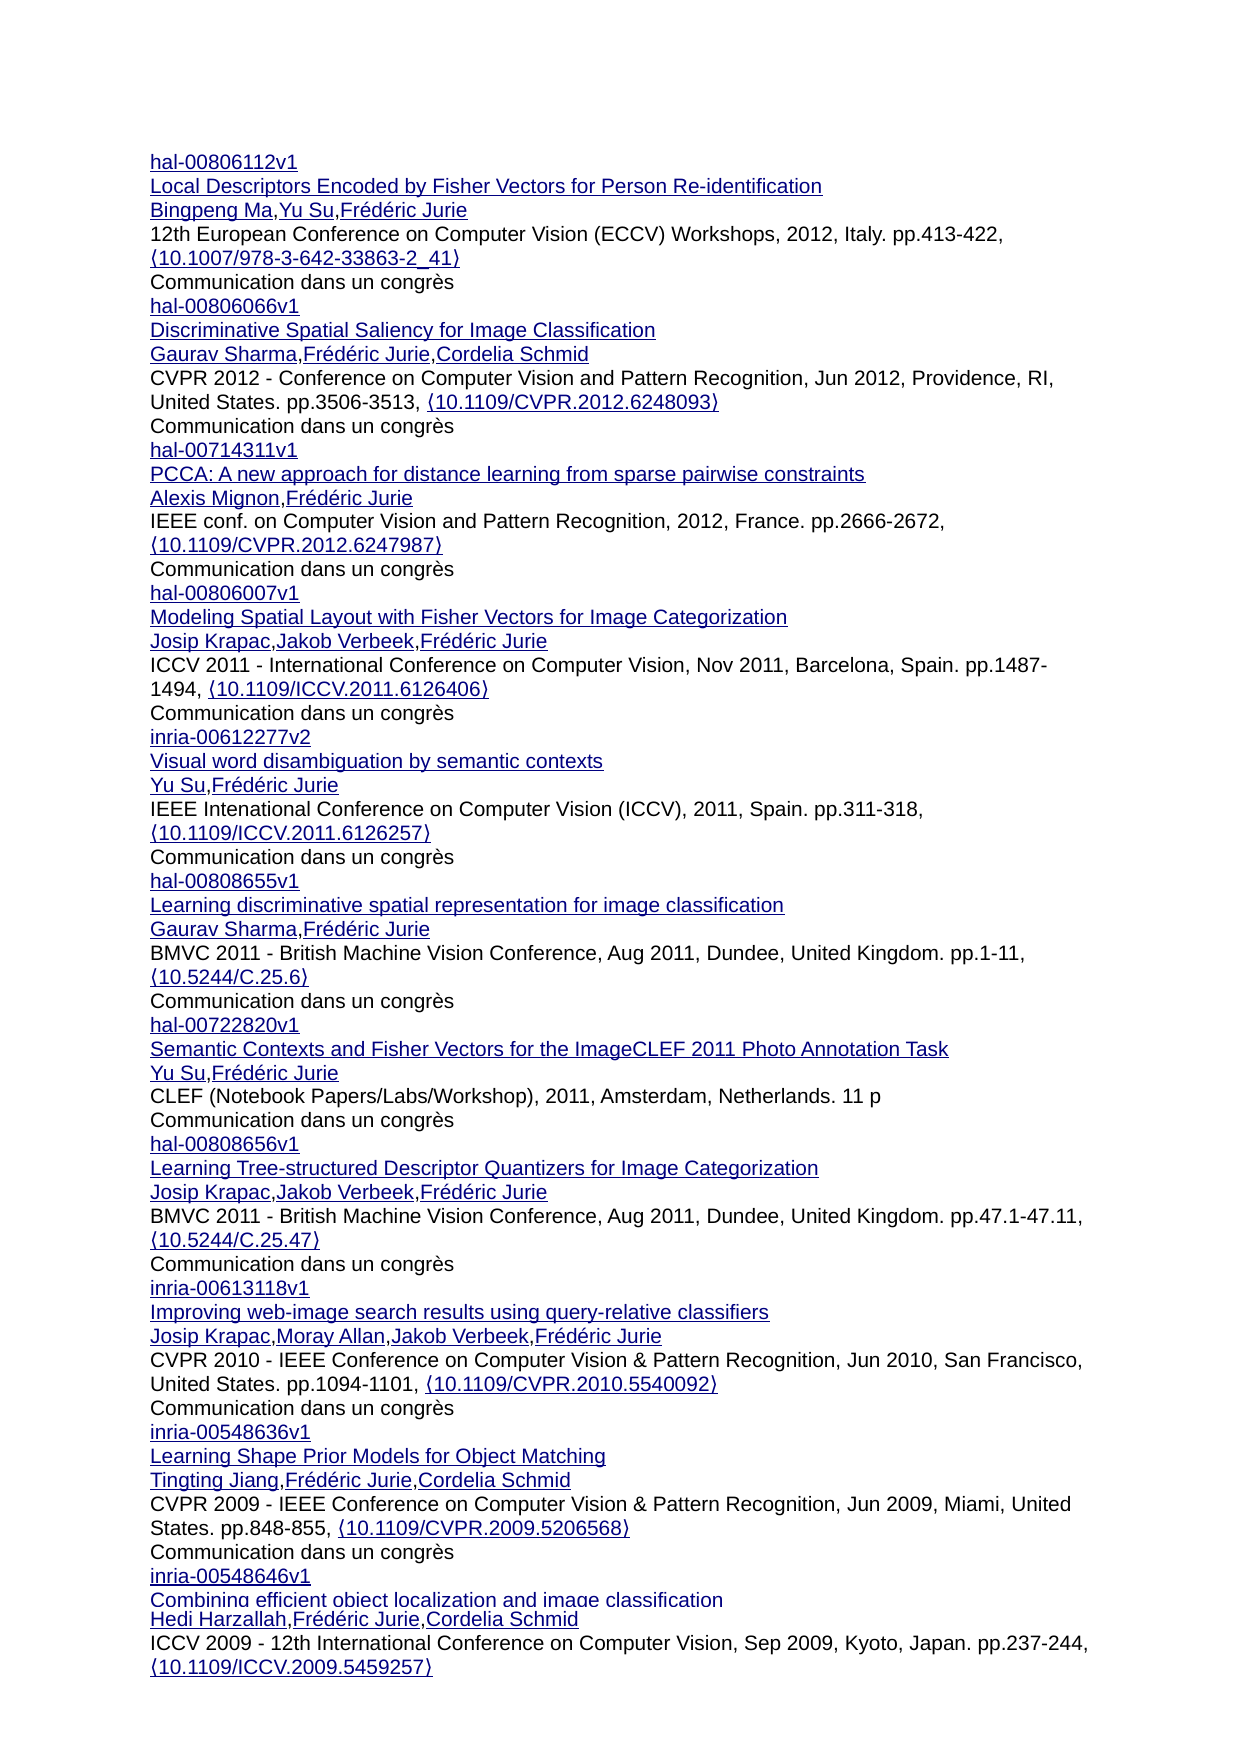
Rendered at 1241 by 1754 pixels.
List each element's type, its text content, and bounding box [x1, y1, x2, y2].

table_cell Semantic Contexts and Fisher Vectors for the ImageCLEF 2011 Photo Annotation Task Yu Su,Frédéric Jurie CLEF (Notebook Papers/Labs/Workshop), 2011, Amsterdam, Netherlands. 11 p Communication dans un congrès hal-00808656v1 [150, 1036, 1090, 1156]
table_cell Learning Shape Prior Models for Object Matching Tingting Jiang,Frédéric Jurie,Cordelia Schmid CVPR 2009 - IEEE Conference on Computer Vision & Pattern Recognition, Jun 2009, Miami, United States. pp.848-855, ⟨10.1109/CVPR.2009.5206568⟩ Communication dans un congrès inria-00548646v1 [150, 1444, 1090, 1587]
table_cell PCCA: A new approach for distance learning from sparse pairwise constraints Alexis Mignon,Frédéric Jurie IEEE conf. on Computer Vision and Pattern Recognition, 2012, France. pp.2666-2672, ⟨10.1109/CVPR.2012.6247987⟩ Communication dans un congrès hal-00806007v1 [150, 461, 1090, 605]
table_cell Local Descriptors Encoded by Fisher Vectors for Person Re-identification Bingpeng Ma,Yu Su,Frédéric Jurie 12th European Conference on Computer Vision (ECCV) Workshops, 2012, Italy. pp.413-422, ⟨10.1007/978-3-642-33863-2_41⟩ Communication dans un congrès hal-00806066v1 [150, 174, 1090, 318]
table_cell Learning discriminative spatial representation for image classification Gaurav Sharma,Frédéric Jurie BMVC 2011 - British Machine Vision Conference, Aug 2011, Dundee, United Kingdom. pp.1-11, ⟨10.5244/C.25.6⟩ Communication dans un congrès hal-00722820v1 [150, 893, 1090, 1036]
table_cell Modeling Spatial Layout with Fisher Vectors for Image Categorization Josip Krapac,Jakob Verbeek,Frédéric Jurie ICCV 2011 - International Conference on Computer Vision, Nov 2011, Barcelona, Spain. pp.1487-1494, ⟨10.1109/ICCV.2011.6126406⟩ Communication dans un congrès inria-00612277v2 [150, 605, 1090, 749]
table_cell Discriminative Spatial Saliency for Image Classification Gaurav Sharma,Frédéric Jurie,Cordelia Schmid CVPR 2012 - Conference on Computer Vision and Pattern Recognition, Jun 2012, Providence, RI, United States. pp.3506-3513, ⟨10.1109/CVPR.2012.6248093⟩ Communication dans un congrès hal-00714311v1 [150, 318, 1090, 461]
table_cell Visual word disambiguation by semantic contexts Yu Su,Frédéric Jurie IEEE Intenational Conference on Computer Vision (ICCV), 2011, Spain. pp.311-318, ⟨10.1109/ICCV.2011.6126257⟩ Communication dans un congrès hal-00808655v1 [150, 749, 1090, 893]
table_cell Learning Tree-structured Descriptor Quantizers for Image Categorization Josip Krapac,Jakob Verbeek,Frédéric Jurie BMVC 2011 - British Machine Vision Conference, Aug 2011, Dundee, United Kingdom. pp.47.1-47.11, ⟨10.5244/C.25.47⟩ Communication dans un congrès inria-00613118v1 [150, 1156, 1090, 1300]
table_cell Combining efficient object localization and image classification Hedi Harzallah,Frédéric Jurie,Cordelia Schmid ICCV 2009 - 12th International Conference on Computer Vision, Sep 2009, Kyoto, Japan. pp.237-244, ⟨10.1109/ICCV.2009.5459257⟩ [150, 1588, 1090, 1679]
table_cell hal-00806112v1 [150, 150, 1090, 174]
table_cell Improving web-image search results using query-relative classifiers Josip Krapac,Moray Allan,Jakob Verbeek,Frédéric Jurie CVPR 2010 - IEEE Conference on Computer Vision & Pattern Recognition, Jun 2010, San Francisco, United States. pp.1094-1101, ⟨10.1109/CVPR.2010.5540092⟩ Communication dans un congrès inria-00548636v1 [150, 1300, 1090, 1444]
